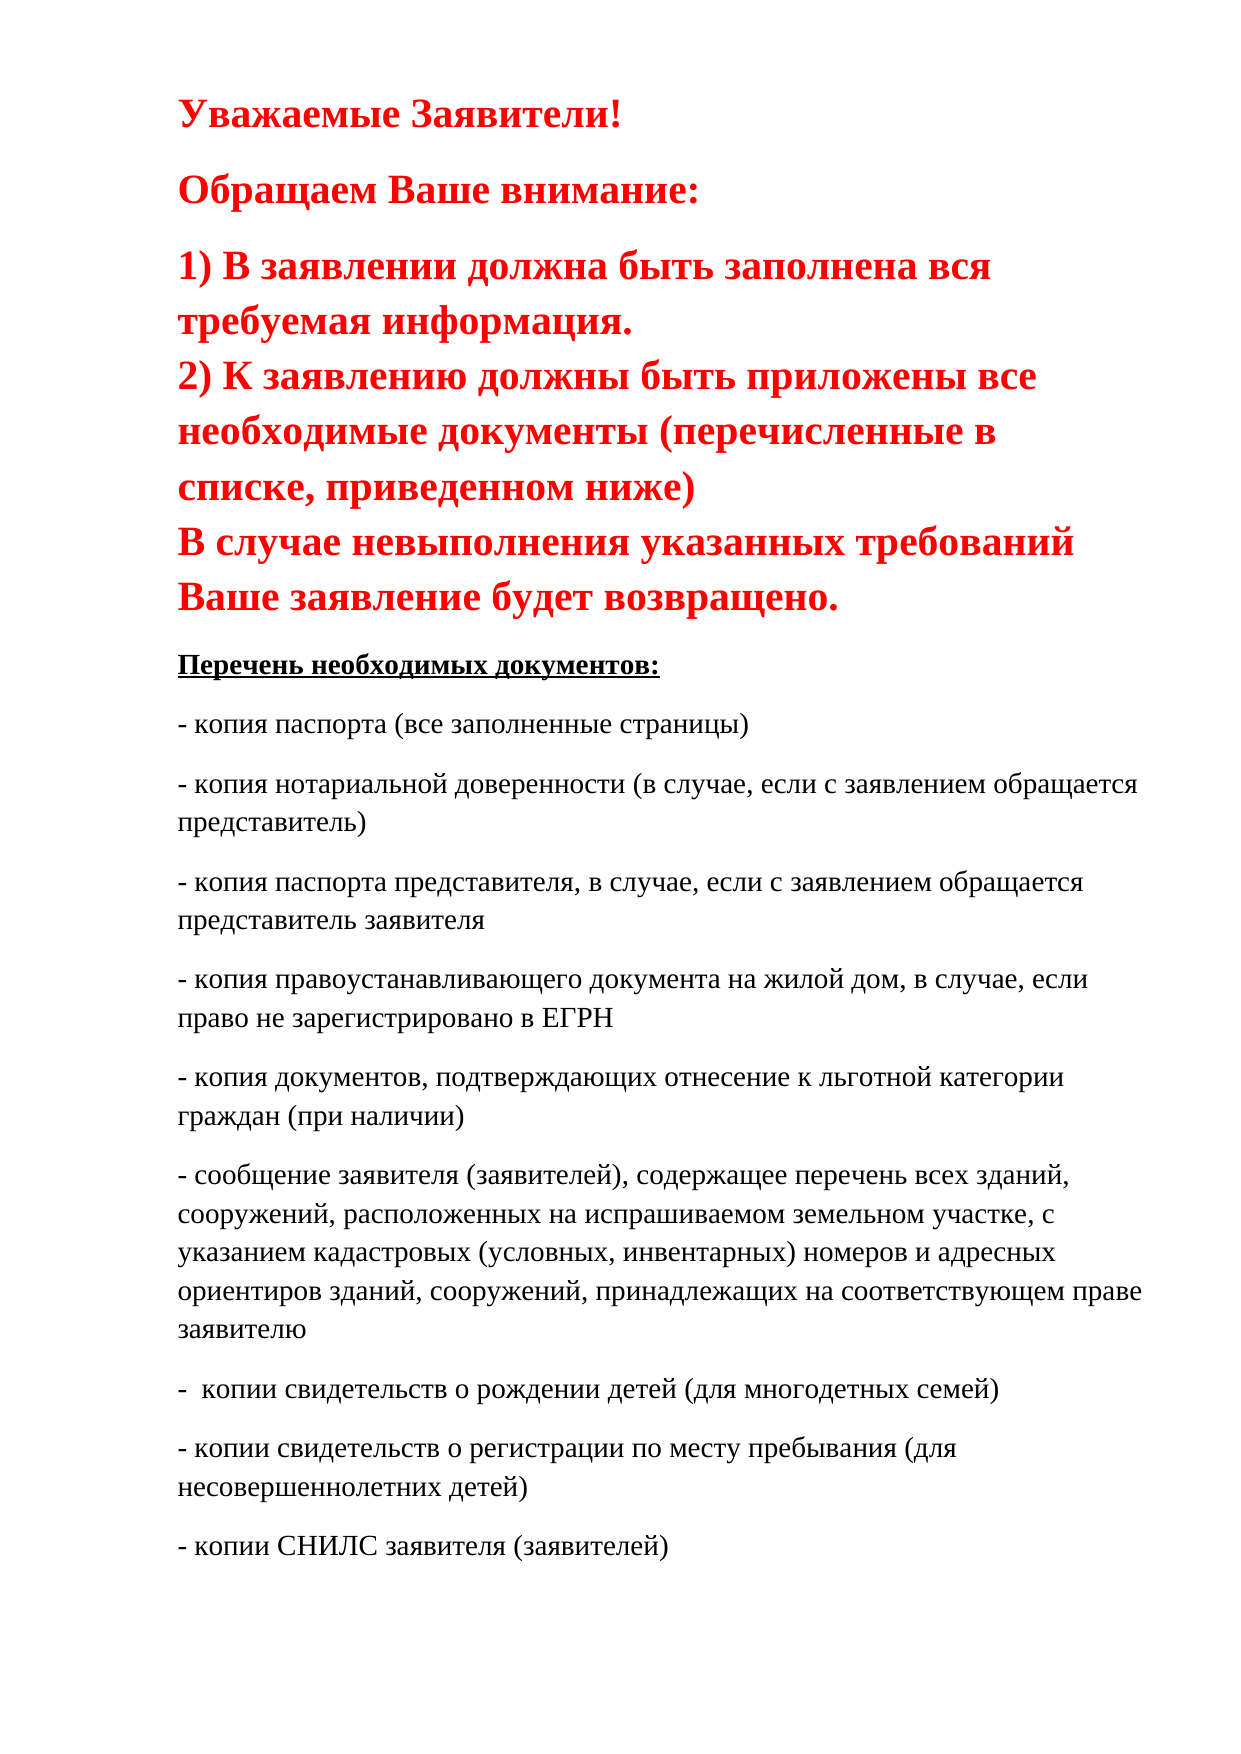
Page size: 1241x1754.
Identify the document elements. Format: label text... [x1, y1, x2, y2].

text - копии свидетельств о рождении детей (для многодетных семей) [177, 1371, 1152, 1404]
text - сообщение заявителя (заявителей), содержащее перечень всех зданий, сооружений, расположенных на испрашиваемом земельном участке, с указанием кадастровых (условных, инвентарных) номеров и адресных ориентиров зданий, сооружений, принадлежащих на соответствующем праве заявителю [177, 1157, 1152, 1345]
text - копия паспорта представителя, в случае, если с заявлением обращается представитель заявителя [177, 864, 1152, 936]
text - копии СНИЛС заявителя (заявителей) [177, 1528, 1152, 1562]
text Перечень необходимых документов: [177, 647, 1152, 681]
text - копии свидетельств о регистрации по месту пребывания (для несовершеннолетних детей) [177, 1430, 1152, 1502]
text Обращаем Ваше внимание: [177, 164, 1137, 212]
text Уважаемые Заявители! [177, 89, 1137, 137]
text 1) В заявлении должна быть заполнена вся требуемая информация. 2) К заявлению должны быть приложены все необходимые документы (перечисленные в списке, приведенном ниже) В случае невыполнения указанных требований Ваше заявление будет возвращено. [177, 241, 1137, 619]
text - копия правоустанавливающего документа на жилой дом, в случае, если право не зарегистрировано в ЕГРН [177, 962, 1152, 1034]
text - копия паспорта (все заполненные страницы) [177, 706, 1152, 740]
text - копия нотариальной доверенности (в случае, если с заявлением обращается представитель) [177, 766, 1152, 838]
text - копия документов, подтверждающих отнесение к льготной категории граждан (при наличии) [177, 1059, 1152, 1132]
